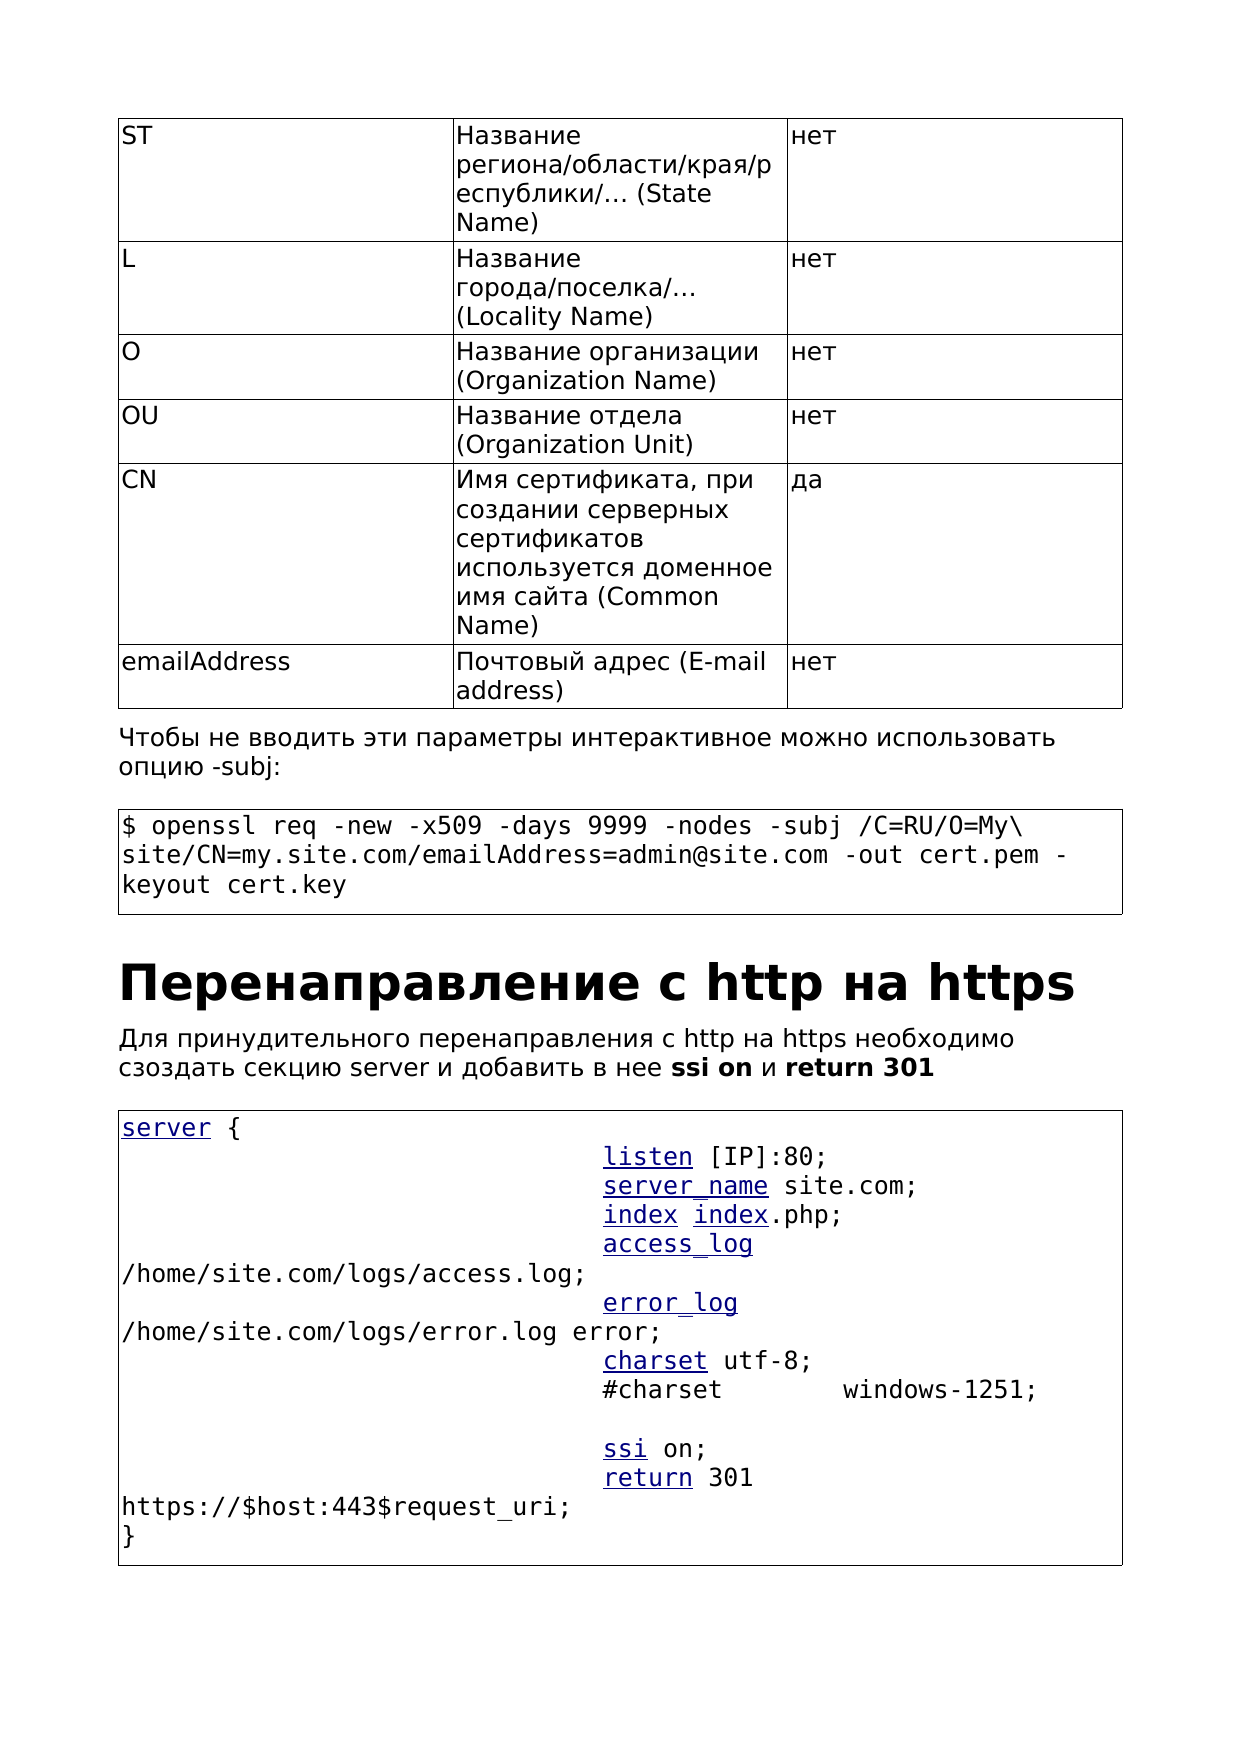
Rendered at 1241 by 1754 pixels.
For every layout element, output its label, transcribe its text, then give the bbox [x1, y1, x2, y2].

table_cell L [119, 242, 453, 334]
table_cell нет [788, 335, 1122, 398]
table_cell OU [119, 400, 453, 463]
table_cell нет [788, 645, 1122, 708]
subtitle Перенаправление с http на https [118, 953, 1122, 1012]
table_cell Название организации (Organization Name) [454, 335, 787, 398]
table_cell нет [788, 242, 1122, 334]
table_cell emailAddress [119, 645, 453, 708]
table_cell нет [788, 119, 1122, 241]
table_header server { listen [IP]:80; server_name site.com; index index.php; access_log /home/site.com/logs/access.log; error_log /home/site.com/logs/error.log error; charset utf-8; #charset windows-1251; ssi on; return 301 https://$host:443$request_uri; } [119, 1111, 1122, 1565]
table_cell ST [119, 119, 453, 241]
table_cell Почтовый адрес (E-mail address) [454, 645, 787, 708]
table_cell O [119, 335, 453, 398]
table_cell CN [119, 464, 453, 644]
text Для принудительного перенаправления с http на https необходимо сзоздать секцию server и добавить в нее ssi on и return 301 [118, 1024, 1122, 1083]
table_cell нет [788, 400, 1122, 463]
table_cell Название региона/области/края/республики/… (State Name) [454, 119, 787, 241]
table_cell Имя сертификата, при создании серверных сертификатов используется доменное имя сайта (Common Name) [454, 464, 787, 644]
text Чтобы не вводить эти параметры интерактивное можно использовать опцию -subj: [118, 723, 1122, 781]
table_header $ openssl req -new -x509 -days 9999 -nodes -subj /C=RU/O=My\ site/CN=my.site.com/emailAddress=admin@site.com -out cert.pem -keyout cert.key [119, 810, 1122, 914]
table_cell Название города/поселка/… (Locality Name) [454, 242, 787, 334]
table_cell да [788, 464, 1122, 644]
table_cell Название отдела (Organization Unit) [454, 400, 787, 463]
